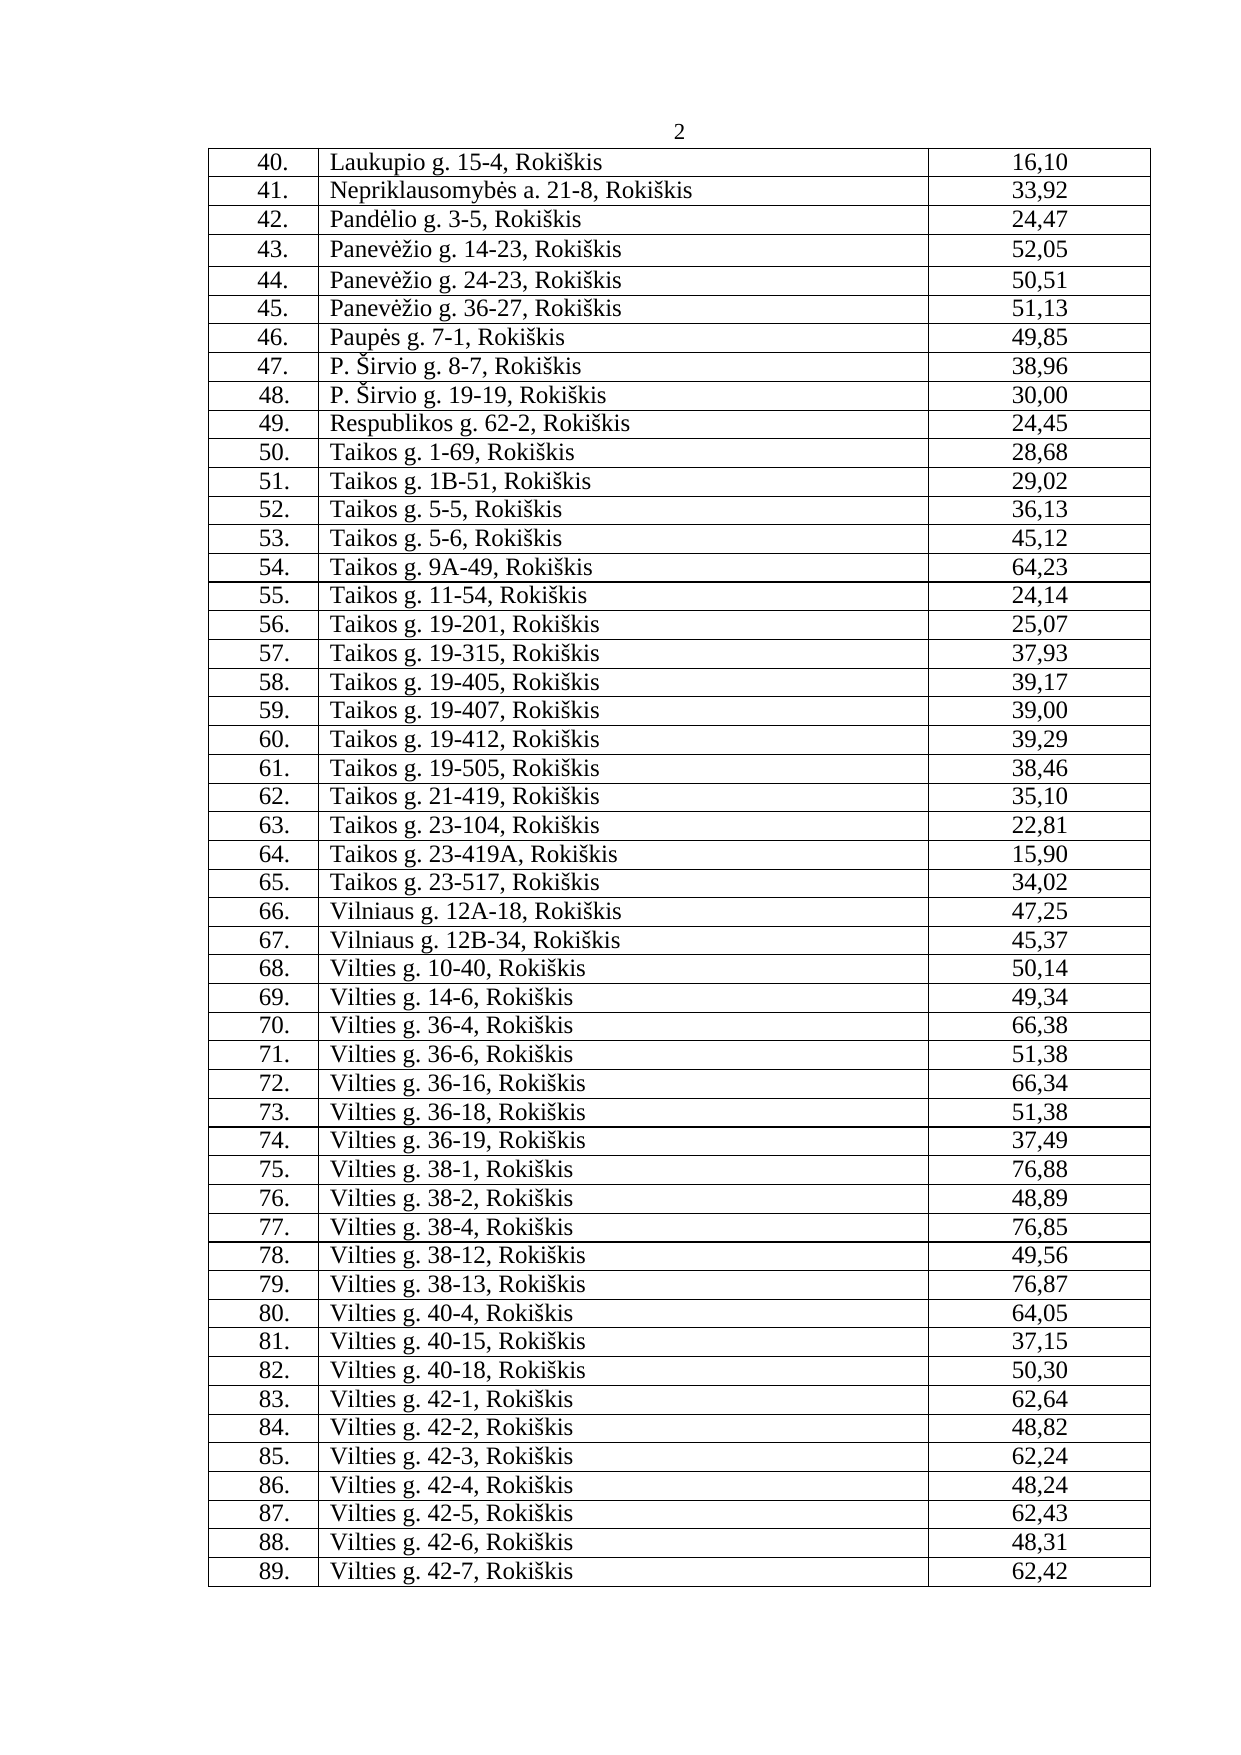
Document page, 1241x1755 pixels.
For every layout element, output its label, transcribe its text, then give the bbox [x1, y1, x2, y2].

table_cell 86. [209, 1472, 318, 1499]
table_cell 76,85 [929, 1214, 1150, 1241]
table_cell Taikos g. 5-5, Rokiškis [319, 497, 928, 524]
table_cell 51,38 [929, 1041, 1150, 1069]
table_cell Vilties g. 36-4, Rokiškis [319, 1013, 928, 1040]
table_cell Pandėlio g. 3-5, Rokiškis [319, 206, 928, 233]
table_cell 51,13 [929, 296, 1150, 323]
table_cell Taikos g. 23-419A, Rokiškis [319, 841, 928, 868]
table_cell 47,25 [929, 898, 1150, 926]
table_cell 24,45 [929, 411, 1150, 438]
table_cell 37,15 [929, 1328, 1150, 1356]
table_cell Taikos g. 1-69, Rokiškis [319, 439, 928, 467]
table_cell Paupės g. 7-1, Rokiškis [319, 324, 928, 352]
table_cell 62,64 [929, 1386, 1150, 1413]
table_cell 37,93 [929, 640, 1150, 668]
table_cell 48,24 [929, 1472, 1150, 1499]
table_cell 77. [209, 1214, 318, 1241]
table_cell 40. [209, 149, 318, 176]
table_cell 63. [209, 812, 318, 840]
table_cell Vilties g. 38-4, Rokiškis [319, 1214, 928, 1241]
table_cell Taikos g. 19-407, Rokiškis [319, 697, 928, 725]
table_cell Vilties g. 38-2, Rokiškis [319, 1185, 928, 1212]
table_cell 24,47 [929, 206, 1150, 233]
table_cell 64,05 [929, 1300, 1150, 1327]
table_cell 38,46 [929, 755, 1150, 782]
table_cell 54. [209, 554, 318, 581]
table_cell 80. [209, 1300, 318, 1327]
table_cell 50,14 [929, 955, 1150, 983]
table_cell 62,43 [929, 1501, 1150, 1528]
table_cell 68. [209, 955, 318, 983]
table_cell Taikos g. 19-315, Rokiškis [319, 640, 928, 668]
table_cell 56. [209, 611, 318, 639]
table_cell Laukupio g. 15-4, Rokiškis [319, 149, 928, 176]
table_cell Taikos g. 23-517, Rokiškis [319, 870, 928, 897]
table_cell 30,00 [929, 382, 1150, 409]
table_cell 79. [209, 1271, 318, 1299]
table_cell 39,00 [929, 697, 1150, 725]
table_cell 65. [209, 870, 318, 897]
table_cell 58. [209, 669, 318, 696]
table_cell 57. [209, 640, 318, 668]
table_cell Vilties g. 14-6, Rokiškis [319, 984, 928, 1012]
table_cell Vilties g. 38-12, Rokiškis [319, 1243, 928, 1270]
table_cell Vilties g. 40-4, Rokiškis [319, 1300, 928, 1327]
table_cell 51. [209, 468, 318, 496]
table_cell Vilties g. 42-7, Rokiškis [319, 1558, 928, 1586]
table_cell 66,34 [929, 1070, 1150, 1098]
table_cell Vilties g. 38-1, Rokiškis [319, 1156, 928, 1184]
table_cell 71. [209, 1041, 318, 1069]
table_cell 88. [209, 1529, 318, 1557]
table_cell Taikos g. 9A-49, Rokiškis [319, 554, 928, 581]
table_cell 34,02 [929, 870, 1150, 897]
table_cell 45. [209, 296, 318, 323]
table_cell 49,85 [929, 324, 1150, 352]
table_cell Taikos g. 19-201, Rokiškis [319, 611, 928, 639]
table_cell 51,38 [929, 1099, 1150, 1126]
table_cell Taikos g. 1B-51, Rokiškis [319, 468, 928, 496]
table_cell Vilties g. 42-6, Rokiškis [319, 1529, 928, 1557]
table_cell 83. [209, 1386, 318, 1413]
table_cell 74. [209, 1128, 318, 1155]
table_cell Vilties g. 42-4, Rokiškis [319, 1472, 928, 1499]
table_cell 36,13 [929, 497, 1150, 524]
table_cell 25,07 [929, 611, 1150, 639]
table_cell 61. [209, 755, 318, 782]
table_cell 89. [209, 1558, 318, 1586]
table_cell Panevėžio g. 36-27, Rokiškis [319, 296, 928, 323]
table_cell 73. [209, 1099, 318, 1126]
table_cell 55. [209, 583, 318, 610]
table_cell 48,31 [929, 1529, 1150, 1557]
table_cell 62,24 [929, 1443, 1150, 1471]
table_cell 49,34 [929, 984, 1150, 1012]
table_cell 48,89 [929, 1185, 1150, 1212]
table_cell P. Širvio g. 8-7, Rokiškis [319, 353, 928, 381]
table_cell 67. [209, 927, 318, 954]
table_cell 39,17 [929, 669, 1150, 696]
table_cell 66. [209, 898, 318, 926]
table_cell 59. [209, 697, 318, 725]
table_cell 28,68 [929, 439, 1150, 467]
table_cell 82. [209, 1357, 318, 1384]
table_cell 76,87 [929, 1271, 1150, 1299]
table_cell 38,96 [929, 353, 1150, 381]
table_cell 85. [209, 1443, 318, 1471]
table_cell 72. [209, 1070, 318, 1098]
table_cell 42. [209, 206, 318, 233]
table_cell 45,12 [929, 525, 1150, 553]
table_cell 48,82 [929, 1415, 1150, 1442]
table_cell 69. [209, 984, 318, 1012]
table_cell 75. [209, 1156, 318, 1184]
table_cell 60. [209, 726, 318, 753]
table_cell 37,49 [929, 1128, 1150, 1155]
table_cell Vilties g. 36-16, Rokiškis [319, 1070, 928, 1098]
table_cell Vilties g. 10-40, Rokiškis [319, 955, 928, 983]
table_cell 33,92 [929, 177, 1150, 205]
table_cell 49,56 [929, 1243, 1150, 1270]
table_cell Vilties g. 38-13, Rokiškis [319, 1271, 928, 1299]
table_cell Vilties g. 42-3, Rokiškis [319, 1443, 928, 1471]
table_cell 53. [209, 525, 318, 553]
table_cell 50,30 [929, 1357, 1150, 1384]
table_cell Vilties g. 40-15, Rokiškis [319, 1328, 928, 1356]
table_cell 52. [209, 497, 318, 524]
table_cell Panevėžio g. 24-23, Rokiškis [319, 267, 928, 294]
table_cell 44. [209, 267, 318, 294]
table_cell Taikos g. 19-412, Rokiškis [319, 726, 928, 753]
table_cell 46. [209, 324, 318, 352]
table_cell 64,23 [929, 554, 1150, 581]
table_cell Vilties g. 42-1, Rokiškis [319, 1386, 928, 1413]
table_cell Vilties g. 36-18, Rokiškis [319, 1099, 928, 1126]
table_cell 64. [209, 841, 318, 868]
table_cell Taikos g. 11-54, Rokiškis [319, 583, 928, 610]
table_cell Vilniaus g. 12B-34, Rokiškis [319, 927, 928, 954]
table_cell 22,81 [929, 812, 1150, 840]
table_cell 70. [209, 1013, 318, 1040]
table_cell 66,38 [929, 1013, 1150, 1040]
table_cell 81. [209, 1328, 318, 1356]
table_cell 84. [209, 1415, 318, 1442]
table_cell 62. [209, 784, 318, 811]
table_cell Vilties g. 36-19, Rokiškis [319, 1128, 928, 1155]
table_cell 62,42 [929, 1558, 1150, 1586]
table_cell Respublikos g. 62-2, Rokiškis [319, 411, 928, 438]
table_cell 78. [209, 1243, 318, 1270]
table_cell Vilties g. 36-6, Rokiškis [319, 1041, 928, 1069]
table_cell Vilties g. 42-2, Rokiškis [319, 1415, 928, 1442]
table_cell 87. [209, 1501, 318, 1528]
table_cell 48. [209, 382, 318, 409]
table_cell Nepriklausomybės a. 21-8, Rokiškis [319, 177, 928, 205]
table_cell 52,05 [929, 235, 1150, 266]
table_cell 15,90 [929, 841, 1150, 868]
table_cell 45,37 [929, 927, 1150, 954]
table_cell Taikos g. 19-405, Rokiškis [319, 669, 928, 696]
table_cell Panevėžio g. 14-23, Rokiškis [319, 235, 928, 266]
table_cell 47. [209, 353, 318, 381]
table_cell 43. [209, 235, 318, 266]
table_cell Vilties g. 40-18, Rokiškis [319, 1357, 928, 1384]
table_cell 39,29 [929, 726, 1150, 753]
table_cell 35,10 [929, 784, 1150, 811]
table_cell Taikos g. 19-505, Rokiškis [319, 755, 928, 782]
table_cell 76,88 [929, 1156, 1150, 1184]
table_cell 16,10 [929, 149, 1150, 176]
table_cell P. Širvio g. 19-19, Rokiškis [319, 382, 928, 409]
table_cell 41. [209, 177, 318, 205]
table_cell 24,14 [929, 583, 1150, 610]
table_cell Taikos g. 21-419, Rokiškis [319, 784, 928, 811]
table_cell Vilties g. 42-5, Rokiškis [319, 1501, 928, 1528]
table_cell Vilniaus g. 12A-18, Rokiškis [319, 898, 928, 926]
table_cell 49. [209, 411, 318, 438]
table_cell Taikos g. 23-104, Rokiškis [319, 812, 928, 840]
table_cell 50,51 [929, 267, 1150, 294]
table_cell Taikos g. 5-6, Rokiškis [319, 525, 928, 553]
table_cell 29,02 [929, 468, 1150, 496]
table_cell 76. [209, 1185, 318, 1212]
table_cell 50. [209, 439, 318, 467]
